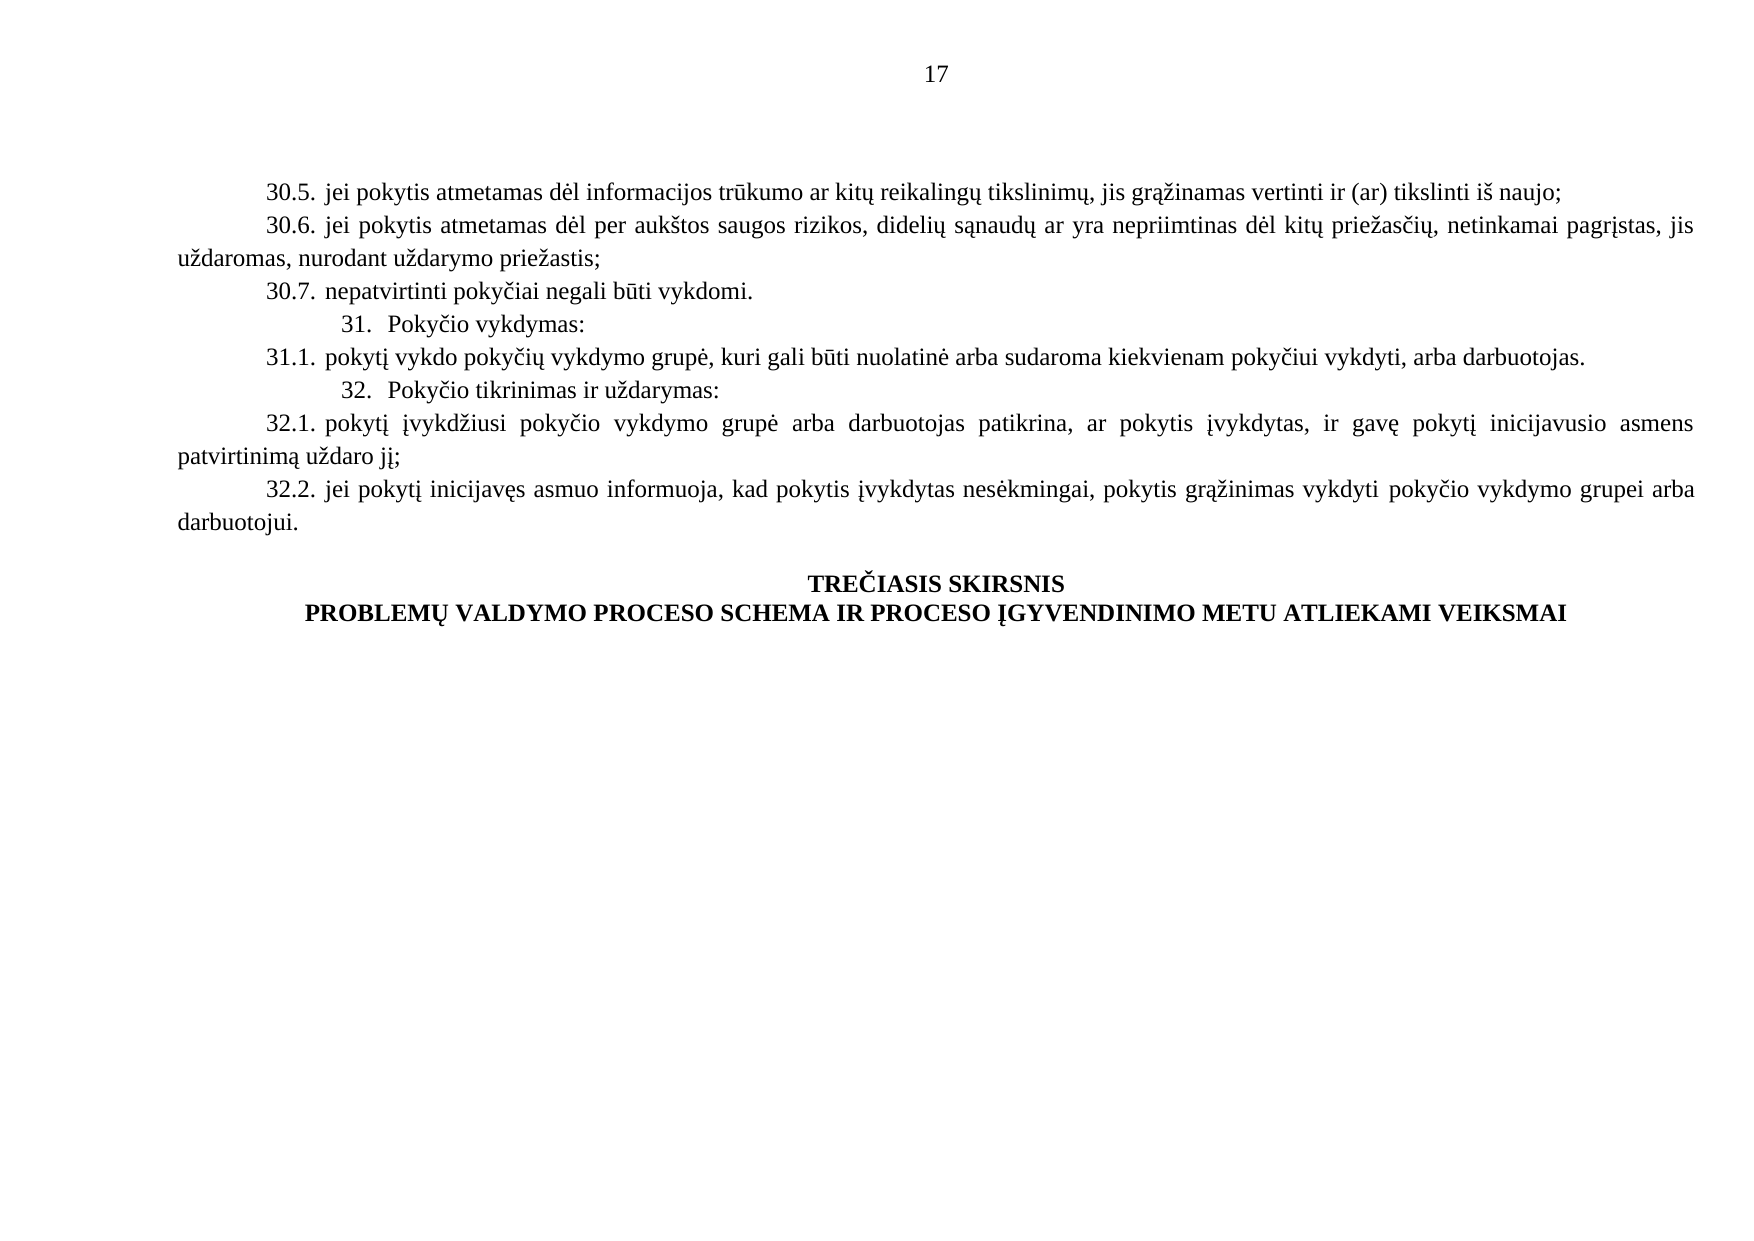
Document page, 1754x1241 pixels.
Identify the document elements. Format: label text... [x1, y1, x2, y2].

text 32.1. pokytį įvykdžiusi pokyčio vykdymo grupė arba darbuotojas patikrina, ar pokytis įvykdytas, ir gavę pokytį inicijavusio asmens patvirtinimą uždaro jį; [177, 408, 1695, 470]
text 32. Pokyčio tikrinimas ir uždarymas: [252, 375, 1695, 404]
text PROBLEMŲ VALDYMO PROCESO SCHEMA IR PROCESO ĮGYVENDINIMO METU ATLIEKAMI VEIKSMAI [177, 598, 1695, 627]
text 31.1. pokytį vykdo pokyčių vykdymo grupė, kuri gali būti nuolatinė arba sudaroma kiekvienam pokyčiui vykdyti, arba darbuotojas. [177, 342, 1695, 371]
text 30.7. nepatvirtinti pokyčiai negali būti vykdomi. [177, 276, 1695, 305]
text 30.6. jei pokytis atmetamas dėl per aukštos saugos rizikos, didelių sąnaudų ar yra nepriimtinas dėl kitų priežasčių, netinkamai pagrįstas, jis uždaromas, nurodant uždarymo priežastis; [177, 210, 1695, 272]
text 30.5. jei pokytis atmetamas dėl informacijos trūkumo ar kitų reikalingų tikslinimų, jis grąžinamas vertinti ir (ar) tikslinti iš naujo; [177, 177, 1695, 206]
text TREČIASIS SKIRSNIS [177, 569, 1695, 598]
text 32.2. jei pokytį inicijavęs asmuo informuoja, kad pokytis įvykdytas nesėkmingai, pokytis grąžinimas vykdyti pokyčio vykdymo grupei arba darbuotojui. [177, 474, 1695, 536]
text 31. Pokyčio vykdymas: [252, 309, 1695, 338]
